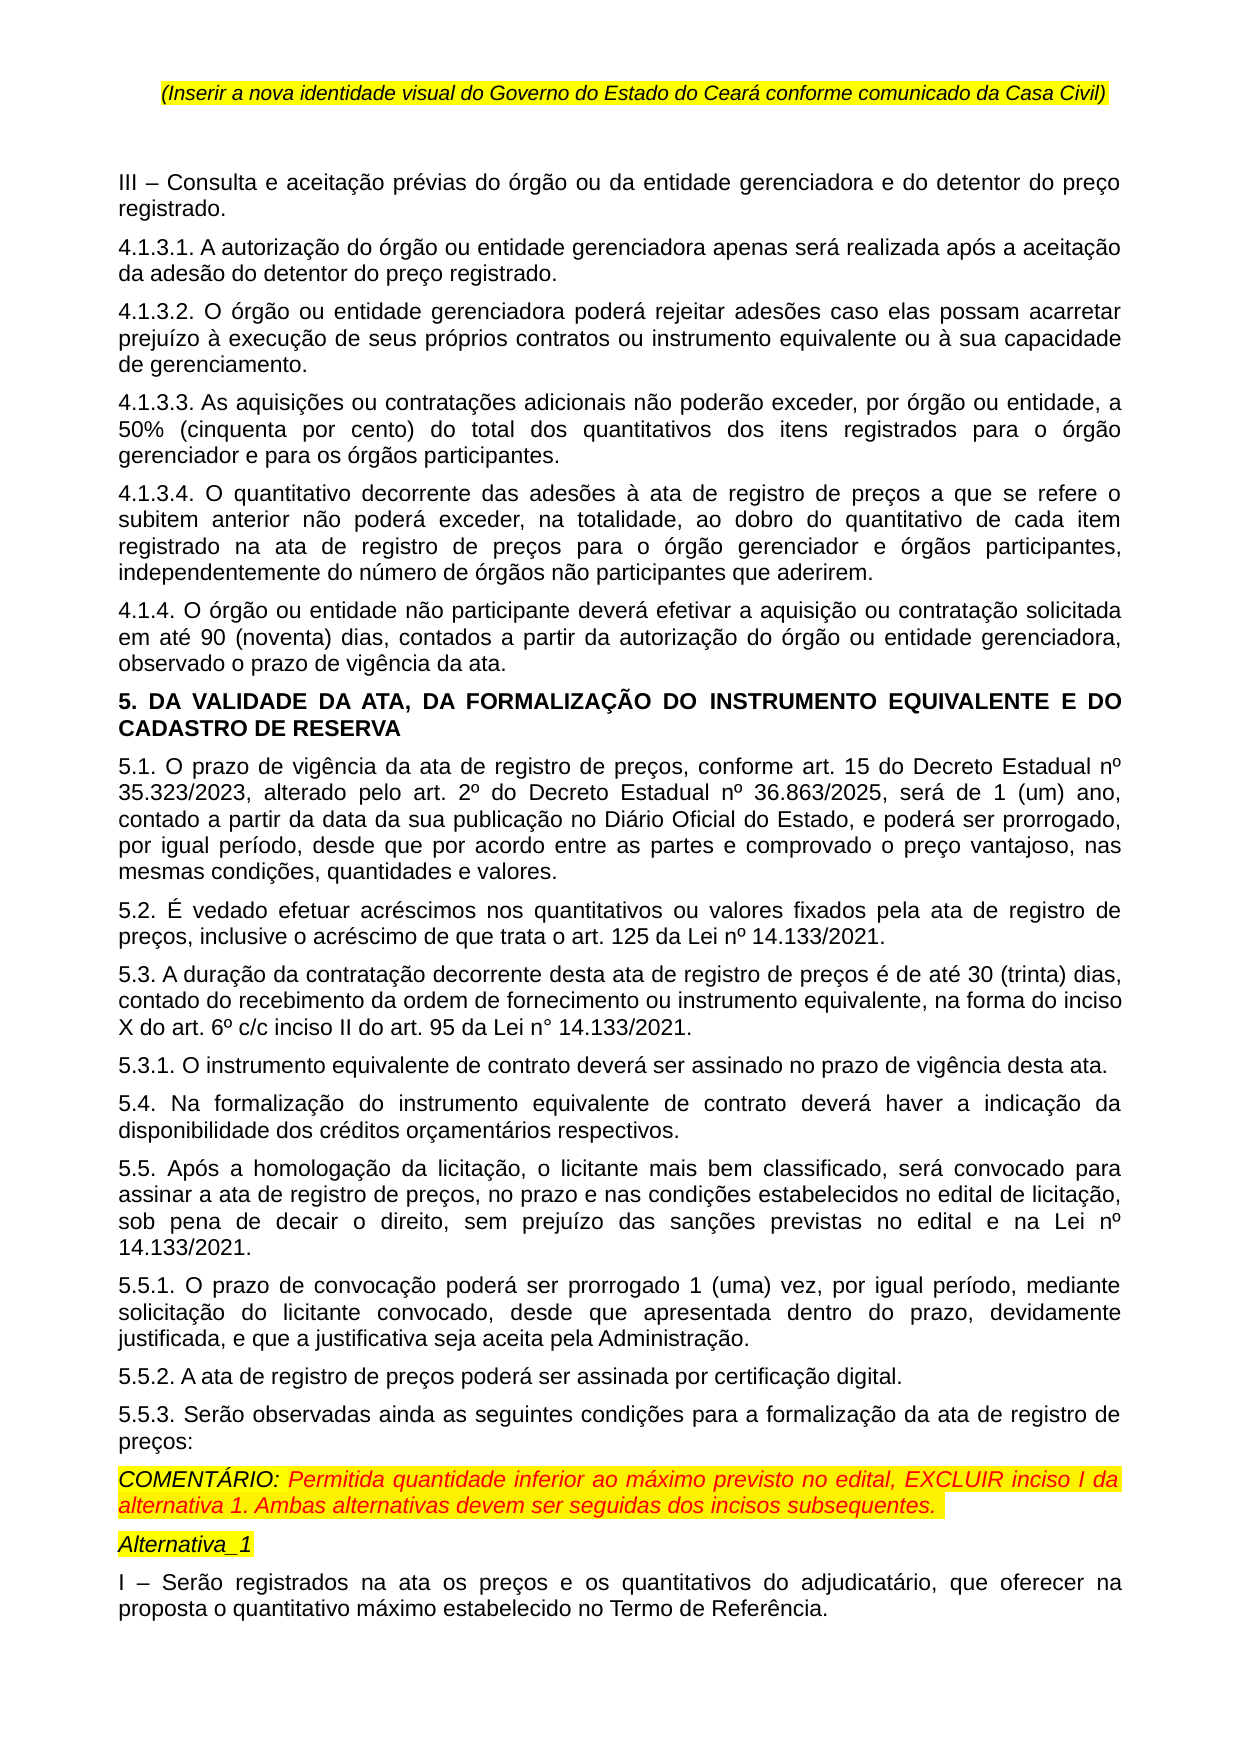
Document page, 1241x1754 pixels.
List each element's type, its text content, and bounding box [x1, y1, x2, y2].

text I – Serão registrados na ata os preços e os quantitativos do adjudicatário, que oferecer na proposta o quantitativo máximo estabelecido no Termo de Referência. [118, 1569, 1122, 1621]
text 4.1.3.4. O quantitativo decorrente das adesões à ata de registro de preços a que se refere o subitem anterior não poderá exceder, na totalidade, ao dobro do quantitativo de cada item registrado na ata de registro de preços para o órgão gerenciador e órgãos participantes, independentemente do número de órgãos não participantes que aderirem. [118, 480, 1122, 586]
text 5.5. Após a homologação da licitação, o licitante mais bem classificado, será convocado para assinar a ata de registro de preços, no prazo e nas condições estabelecidos no edital de licitação, sob pena de decair o direito, sem prejuízo das sanções previstas no edital e na Lei nº 14.133/2021. [118, 1155, 1122, 1260]
text 4.1.3.1. A autorização do órgão ou entidade gerenciadora apenas será realizada após a aceitação da adesão do detentor do preço registrado. [118, 234, 1122, 286]
text 5.5.1. O prazo de convocação poderá ser prorrogado 1 (uma) vez, por igual período, mediante solicitação do licitante convocado, desde que apresentada dentro do prazo, devidamente justificada, e que a justificativa seja aceita pela Administração. [118, 1272, 1122, 1351]
text 5.5.3. Serão observadas ainda as seguintes condições para a formalização da ata de registro de preços: [118, 1401, 1122, 1454]
text 5.4. Na formalização do instrumento equivalente de contrato deverá haver a indicação da disponibilidade dos créditos orçamentários respectivos. [118, 1090, 1122, 1143]
text 5.5.2. A ata de registro de preços poderá ser assinada por certificação digital. [118, 1363, 1122, 1389]
text 5.1. O prazo de vigência da ata de registro de preços, conforme art. 15 do Decreto Estadual nº 35.323/2023, alterado pelo art. 2º do Decreto Estadual nº 36.863/2025, será de 1 (um) ano, contado a partir da data da sua publicação no Diário Oficial do Estado, e poderá ser prorrogado, por igual período, desde que por acordo entre as partes e comprovado o preço vantajoso, nas mesmas condições, quantidades e valores. [118, 753, 1122, 885]
text COMENTÁRIO: Permitida quantidade inferior ao máximo previsto no edital, EXCLUIR inciso I da alternativa 1. Ambas alternativas devem ser seguidas dos incisos subsequentes. [118, 1466, 1122, 1519]
text 5.3. A duração da contratação decorrente desta ata de registro de preços é de até 30 (trinta) dias, contado do recebimento da ordem de fornecimento ou instrumento equivalente, na forma do inciso X do art. 6º c/c inciso II do art. 95 da Lei n° 14.133/2021. [118, 961, 1122, 1040]
text 5. DA VALIDADE DA ATA, DA FORMALIZAÇÃO DO INSTRUMENTO EQUIVALENTE E DO CADASTRO DE RESERVA [118, 688, 1122, 741]
text Alternativa_1 [118, 1531, 1122, 1557]
text 4.1.3.2. O órgão ou entidade gerenciadora poderá rejeitar adesões caso elas possam acarretar prejuízo à execução de seus próprios contratos ou instrumento equivalente ou à sua capacidade de gerenciamento. [118, 298, 1122, 377]
text III – Consulta e aceitação prévias do órgão ou da entidade gerenciadora e do detentor do preço registrado. [118, 169, 1122, 222]
text 5.3.1. O instrumento equivalente de contrato deverá ser assinado no prazo de vigência desta ata. [118, 1052, 1122, 1078]
text 5.2. É vedado efetuar acréscimos nos quantitativos ou valores fixados pela ata de registro de preços, inclusive o acréscimo de que trata o art. 125 da Lei nº 14.133/2021. [118, 897, 1122, 949]
text 4.1.4. O órgão ou entidade não participante deverá efetivar a aquisição ou contratação solicitada em até 90 (noventa) dias, contados a partir da autorização do órgão ou entidade gerenciadora, observado o prazo de vigência da ata. [118, 597, 1122, 676]
text 4.1.3.3. As aquisições ou contratações adicionais não poderão exceder, por órgão ou entidade, a 50% (cinquenta por cento) do total dos quantitativos dos itens registrados para o órgão gerenciador e para os órgãos participantes. [118, 389, 1122, 468]
